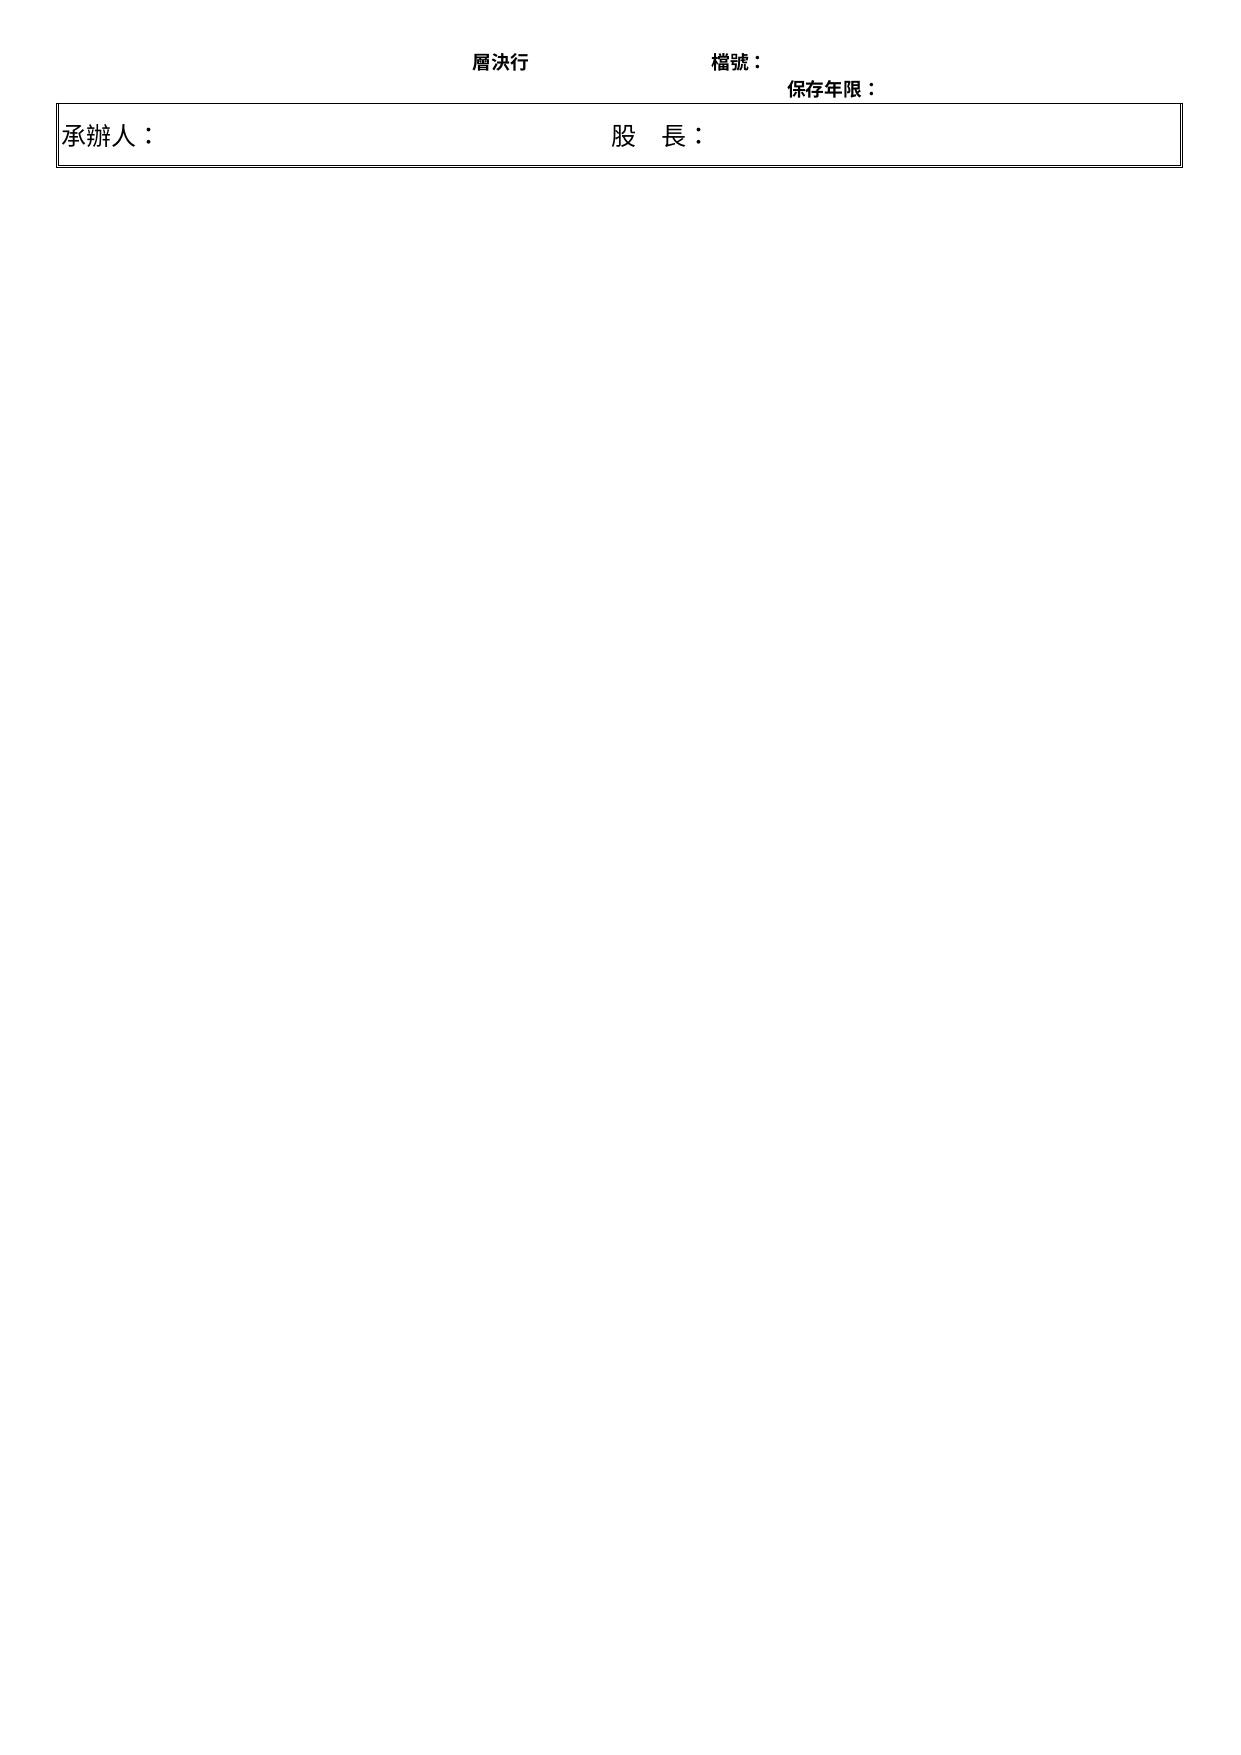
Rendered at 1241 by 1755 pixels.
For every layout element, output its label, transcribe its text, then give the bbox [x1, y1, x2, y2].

table_cell 承辦人： 股 長： [59, 104, 1180, 165]
